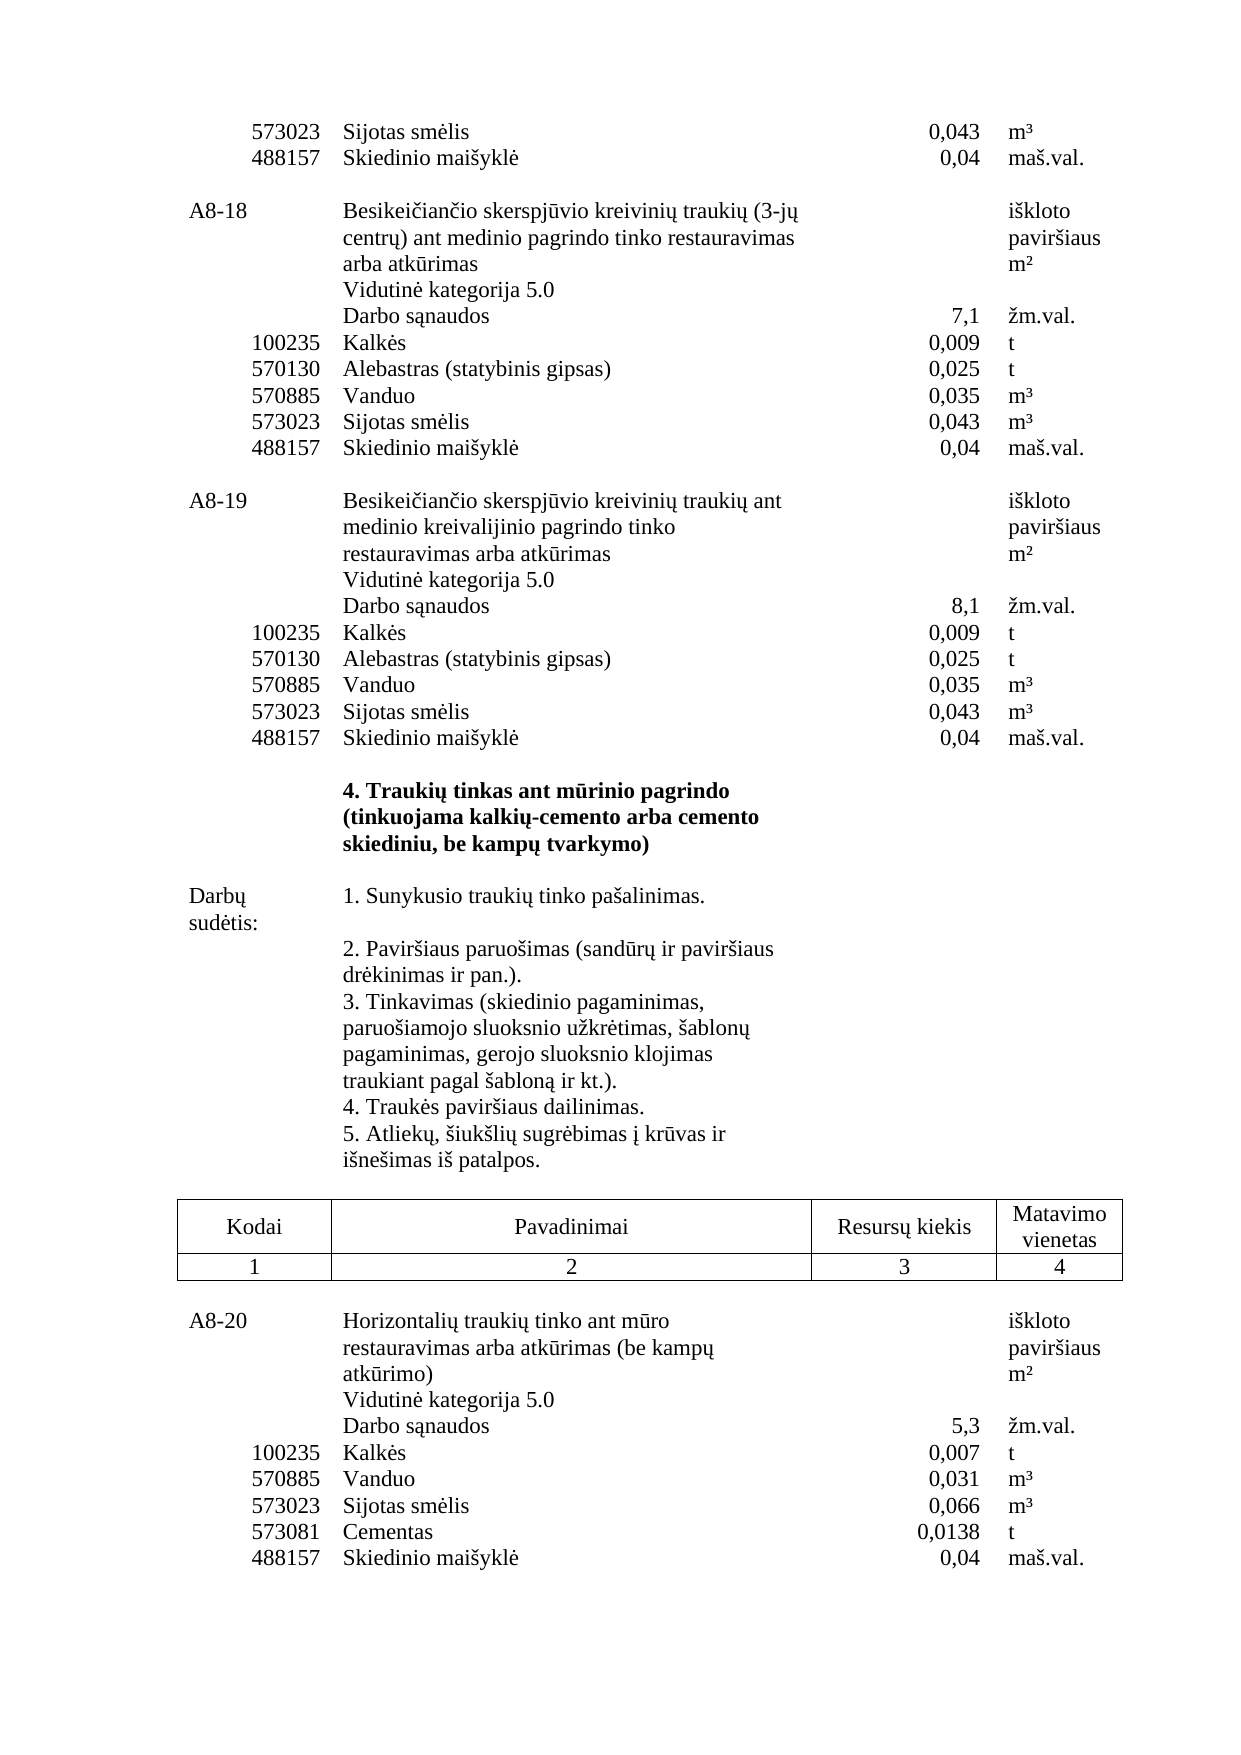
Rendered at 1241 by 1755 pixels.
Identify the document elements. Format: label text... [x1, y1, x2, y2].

table_cell [811, 276, 997, 303]
table_cell t [997, 329, 1122, 355]
table_cell [177, 1093, 331, 1119]
table_cell 570885 [177, 382, 331, 408]
table_cell [811, 1172, 997, 1199]
table_cell 573023 [177, 118, 331, 144]
table_cell m³ [997, 698, 1122, 724]
table_cell [811, 856, 997, 882]
table_cell 0,043 [811, 118, 997, 144]
table_cell 100235 [177, 619, 331, 645]
table_cell iškloto paviršiaus m² [997, 487, 1122, 566]
table_cell [331, 856, 811, 882]
table_cell Besikeičiančio skerspjūvio kreivinių traukių ant medinio kreivalijinio pagrindo tinko restauravimas arba atkūrimas [331, 487, 811, 566]
table_cell 570130 [177, 645, 331, 672]
table_cell maš.val. [997, 145, 1122, 171]
table_cell [811, 777, 997, 856]
table_cell Kalkės [331, 329, 811, 355]
table_cell [177, 988, 331, 1093]
table_cell 573023 [177, 408, 331, 434]
table_cell [997, 1120, 1122, 1172]
table_cell [997, 1281, 1122, 1307]
table_cell [177, 777, 331, 856]
table_cell Horizontalių traukių tinko ant mūro restauravimas arba atkūrimas (be kampų atkūrimo) [331, 1307, 811, 1386]
table_cell [811, 1120, 997, 1172]
table_cell [997, 935, 1122, 988]
table_cell 573023 [177, 1492, 331, 1518]
table_cell Darbo sąnaudos [331, 1413, 811, 1439]
table_cell [997, 751, 1122, 777]
table_cell Skiedinio maišyklė [331, 434, 811, 461]
table_cell 7,1 [811, 303, 997, 329]
table_cell 4 [997, 1254, 1122, 1280]
table_cell [997, 1571, 1122, 1597]
table_cell Alebastras (statybinis gipsas) [331, 355, 811, 382]
table_cell m³ [997, 408, 1122, 434]
table_cell [811, 461, 997, 487]
table_cell Vidutinė kategorija 5.0 [331, 566, 811, 592]
table_cell Sijotas smėlis [331, 1492, 811, 1518]
table_cell 570130 [177, 355, 331, 382]
table_cell 1. Sunykusio traukių tinko pašalinimas. [331, 883, 811, 935]
table_cell m³ [997, 672, 1122, 698]
table_cell [177, 1281, 331, 1307]
table_cell Darbų sudėtis: [177, 883, 331, 935]
table_cell 573023 [177, 698, 331, 724]
table_cell Darbo sąnaudos [331, 593, 811, 619]
table_cell [811, 566, 997, 592]
table_cell A8-20 [177, 1307, 331, 1386]
table_cell [997, 171, 1122, 197]
table_cell [811, 1386, 997, 1413]
table_cell [997, 1386, 1122, 1413]
table_cell A8-18 [177, 197, 331, 276]
table_cell [177, 593, 331, 619]
table_cell 0,04 [811, 724, 997, 751]
table_cell [811, 1571, 997, 1597]
table_cell [811, 935, 997, 988]
table_cell [331, 1172, 811, 1199]
table_cell Skiedinio maišyklė [331, 145, 811, 171]
table_cell 0,0138 [811, 1518, 997, 1544]
table_cell 8,1 [811, 593, 997, 619]
table_cell 0,025 [811, 355, 997, 382]
table_cell [177, 1571, 331, 1597]
table_cell A8-19 [177, 487, 331, 566]
table_cell Vanduo [331, 672, 811, 698]
table_cell Vanduo [331, 382, 811, 408]
table_cell m³ [997, 382, 1122, 408]
table_cell 0,043 [811, 408, 997, 434]
table_cell [811, 1307, 997, 1386]
table_cell [177, 751, 331, 777]
table_cell iškloto paviršiaus m² [997, 1307, 1122, 1386]
table_cell [331, 1571, 811, 1597]
table_cell žm.val. [997, 303, 1122, 329]
table_cell m³ [997, 1465, 1122, 1492]
table_cell maš.val. [997, 724, 1122, 751]
table_cell žm.val. [997, 1413, 1122, 1439]
table_cell [997, 276, 1122, 303]
table_cell [177, 303, 331, 329]
table_cell 4. Traukės paviršiaus dailinimas. [331, 1093, 811, 1119]
table_cell Sijotas smėlis [331, 408, 811, 434]
table_cell 570885 [177, 1465, 331, 1492]
table_cell 488157 [177, 724, 331, 751]
table_cell 0,04 [811, 1544, 997, 1571]
table_cell Matavimo vienetas [997, 1200, 1122, 1252]
table_cell [177, 566, 331, 592]
table_cell [177, 276, 331, 303]
table_cell Skiedinio maišyklė [331, 724, 811, 751]
table_cell t [997, 645, 1122, 672]
table_cell [177, 461, 331, 487]
table_cell [811, 1281, 997, 1307]
table_cell 0,066 [811, 1492, 997, 1518]
table_cell Vanduo [331, 1465, 811, 1492]
table_cell [811, 171, 997, 197]
table_cell Besikeičiančio skerspjūvio kreivinių traukių (3-jų centrų) ant medinio pagrindo tinko restauravimas arba atkūrimas [331, 197, 811, 276]
table_cell Sijotas smėlis [331, 118, 811, 144]
table_cell t [997, 619, 1122, 645]
table_cell 2 [332, 1254, 811, 1280]
table_cell [811, 197, 997, 276]
table_cell 0,035 [811, 382, 997, 408]
table_cell [997, 883, 1122, 935]
table_cell [997, 461, 1122, 487]
table_cell Resursų kiekis [812, 1200, 996, 1252]
table_cell maš.val. [997, 1544, 1122, 1571]
table_cell [811, 1093, 997, 1119]
table_cell [177, 1386, 331, 1413]
table_cell 573081 [177, 1518, 331, 1544]
table_cell 1 [178, 1254, 331, 1280]
table_cell Vidutinė kategorija 5.0 [331, 276, 811, 303]
table_cell [331, 1281, 811, 1307]
table_cell t [997, 355, 1122, 382]
table_cell [177, 856, 331, 882]
table_cell [177, 1413, 331, 1439]
table_cell 488157 [177, 434, 331, 461]
table_cell [997, 1172, 1122, 1199]
table_cell [811, 988, 997, 1093]
table_cell 0,007 [811, 1439, 997, 1465]
table_cell Alebastras (statybinis gipsas) [331, 645, 811, 672]
table_cell t [997, 1518, 1122, 1544]
table_cell [177, 935, 331, 988]
table_cell 3 [812, 1254, 996, 1280]
table_cell t [997, 1439, 1122, 1465]
table_cell iškloto paviršiaus m² [997, 197, 1122, 276]
table_cell 0,04 [811, 145, 997, 171]
table_cell m³ [997, 1492, 1122, 1518]
table_cell [811, 487, 997, 566]
table_cell [177, 171, 331, 197]
table_cell [811, 883, 997, 935]
table_cell Pavadinimai [332, 1200, 811, 1252]
table_cell [997, 856, 1122, 882]
table_cell [811, 751, 997, 777]
table_cell Kodai [178, 1200, 331, 1252]
table_cell 4. Traukių tinkas ant mūrinio pagrindo (tinkuojama kalkių-cemento arba cemento skiediniu, be kampų tvarkymo) [331, 777, 811, 856]
table_cell 100235 [177, 1439, 331, 1465]
table_cell [997, 566, 1122, 592]
table_cell [177, 1172, 331, 1199]
table_cell [177, 1120, 331, 1172]
table_cell 0,025 [811, 645, 997, 672]
table_cell 0,009 [811, 619, 997, 645]
table_cell maš.val. [997, 434, 1122, 461]
table_cell Cementas [331, 1518, 811, 1544]
table_cell 0,04 [811, 434, 997, 461]
table_cell [331, 461, 811, 487]
table_cell 2. Paviršiaus paruošimas (sandūrų ir paviršiaus drėkinimas ir pan.). [331, 935, 811, 988]
table_cell 0,031 [811, 1465, 997, 1492]
table_cell [997, 777, 1122, 856]
table_cell 0,035 [811, 672, 997, 698]
table_cell 488157 [177, 145, 331, 171]
table_cell 5. Atliekų, šiukšlių sugrėbimas į krūvas ir išnešimas iš patalpos. [331, 1120, 811, 1172]
table_cell 5,3 [811, 1413, 997, 1439]
table_cell Vidutinė kategorija 5.0 [331, 1386, 811, 1413]
table_cell 0,009 [811, 329, 997, 355]
table_cell [331, 171, 811, 197]
table_cell [997, 988, 1122, 1093]
table_cell [997, 1093, 1122, 1119]
table_cell Kalkės [331, 1439, 811, 1465]
table_cell 570885 [177, 672, 331, 698]
table_cell Sijotas smėlis [331, 698, 811, 724]
table_cell 0,043 [811, 698, 997, 724]
table_cell [331, 751, 811, 777]
table_cell 100235 [177, 329, 331, 355]
table_cell Kalkės [331, 619, 811, 645]
table_cell m³ [997, 118, 1122, 144]
table_cell 3. Tinkavimas (skiedinio pagaminimas, paruošiamojo sluoksnio užkrėtimas, šablonų pagaminimas, gerojo sluoksnio klojimas traukiant pagal šabloną ir kt.). [331, 988, 811, 1093]
table_cell žm.val. [997, 593, 1122, 619]
table_cell Darbo sąnaudos [331, 303, 811, 329]
table_cell 488157 [177, 1544, 331, 1571]
table_cell Skiedinio maišyklė [331, 1544, 811, 1571]
